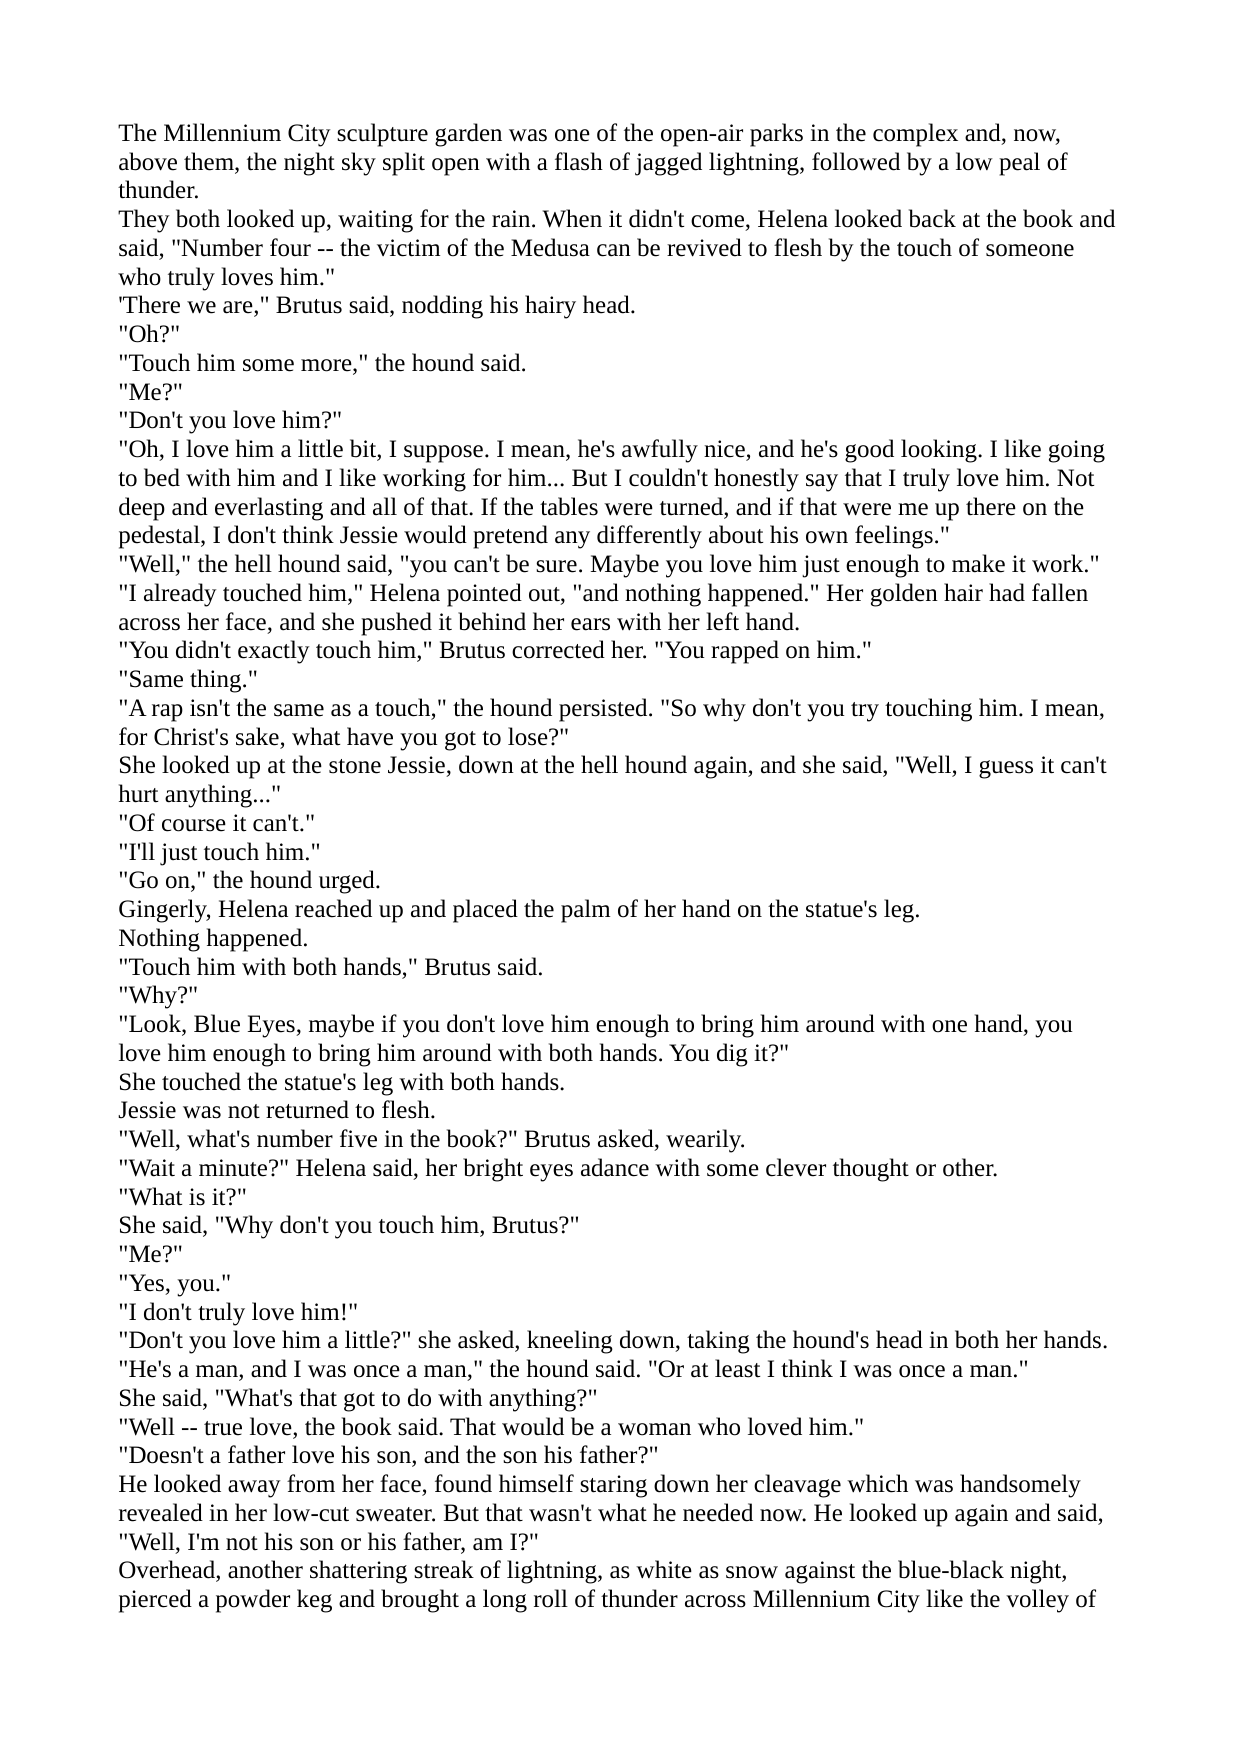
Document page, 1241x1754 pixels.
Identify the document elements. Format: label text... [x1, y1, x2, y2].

text "Same thing." [118, 664, 1122, 693]
text She said, "Why don't you touch him, Brutus?" [118, 1211, 1122, 1239]
text "Me?" [118, 1239, 1122, 1268]
text Nothing happened. [118, 923, 1122, 952]
text The Millennium City sculpture garden was one of the open-air parks in the complex and, now, above them, the night sky split open with a flash of jagged lightning, followed by a low peal of thunder. [118, 118, 1122, 204]
text "Yes, you." [118, 1268, 1122, 1297]
text "Well," the hell hound said, "you can't be sure. Maybe you love him just enough to make it work." [118, 549, 1122, 578]
text Jessie was not returned to flesh. [118, 1096, 1122, 1124]
text He looked away from her face, found himself staring down her cleavage which was handsomely revealed in her low-cut sweater. But that wasn't what he needed now. He looked up again and said, "Well, I'm not his son or his father, am I?" [118, 1469, 1122, 1556]
text "Don't you love him?" [118, 406, 1122, 434]
text "Touch him some more," the hound said. [118, 348, 1122, 377]
text "You didn't exactly touch him," Brutus corrected her. "You rapped on him." [118, 636, 1122, 664]
text Overhead, another shattering streak of lightning, as white as snow against the blue-black night, pierced a powder keg and brought a long roll of thunder across Millennium City like the volley of [118, 1556, 1122, 1613]
text "Well, what's number five in the book?" Brutus asked, wearily. [118, 1124, 1122, 1153]
text She touched the statue's leg with both hands. [118, 1067, 1122, 1096]
text "A rap isn't the same as a touch," the hound persisted. "So why don't you try touching him. I mean, for Christ's sake, what have you got to lose?" [118, 693, 1122, 751]
text "Why?" [118, 981, 1122, 1009]
text "He's a man, and I was once a man," the hound said. "Or at least I think I was once a man." [118, 1354, 1122, 1383]
text "Wait a minute?" Helena said, her bright eyes adance with some clever thought or other. [118, 1153, 1122, 1182]
text "Look, Blue Eyes, maybe if you don't love him enough to bring him around with one hand, you love him enough to bring him around with both hands. You dig it?" [118, 1009, 1122, 1067]
text "Well -- true love, the book said. That would be a woman who loved him." [118, 1412, 1122, 1441]
text "Oh?" [118, 319, 1122, 348]
text "Of course it can't." [118, 808, 1122, 837]
text Gingerly, Helena reached up and placed the palm of her hand on the statue's leg. [118, 894, 1122, 923]
text "What is it?" [118, 1182, 1122, 1211]
text "I'll just touch him." [118, 837, 1122, 866]
text "I already touched him," Helena pointed out, "and nothing happened." Her golden hair had fallen across her face, and she pushed it behind her ears with her left hand. [118, 578, 1122, 636]
text "Go on," the hound urged. [118, 866, 1122, 894]
text "Touch him with both hands," Brutus said. [118, 952, 1122, 981]
text "Me?" [118, 377, 1122, 406]
text "Oh, I love him a little bit, I suppose. I mean, he's awfully nice, and he's good looking. I like going to bed with him and I like working for him... But I couldn't honestly say that I truly love him. Not deep and everlasting and all of that. If the tables were turned, and if that were me up there on the pedestal, I don't think Jessie would pretend any differently about his own feelings." [118, 434, 1122, 549]
text 'There we are," Brutus said, nodding his hairy head. [118, 291, 1122, 319]
text They both looked up, waiting for the rain. When it didn't come, Helena looked back at the book and said, "Number four -- the victim of the Medusa can be revived to flesh by the touch of someone who truly loves him." [118, 204, 1122, 291]
text "I don't truly love him!" [118, 1297, 1122, 1326]
text She said, "What's that got to do with anything?" [118, 1383, 1122, 1412]
text "Don't you love him a little?" she asked, kneeling down, taking the hound's head in both her hands. [118, 1326, 1122, 1354]
text She looked up at the stone Jessie, down at the hell hound again, and she said, "Well, I guess it can't hurt anything..." [118, 751, 1122, 808]
text "Doesn't a father love his son, and the son his father?" [118, 1441, 1122, 1469]
